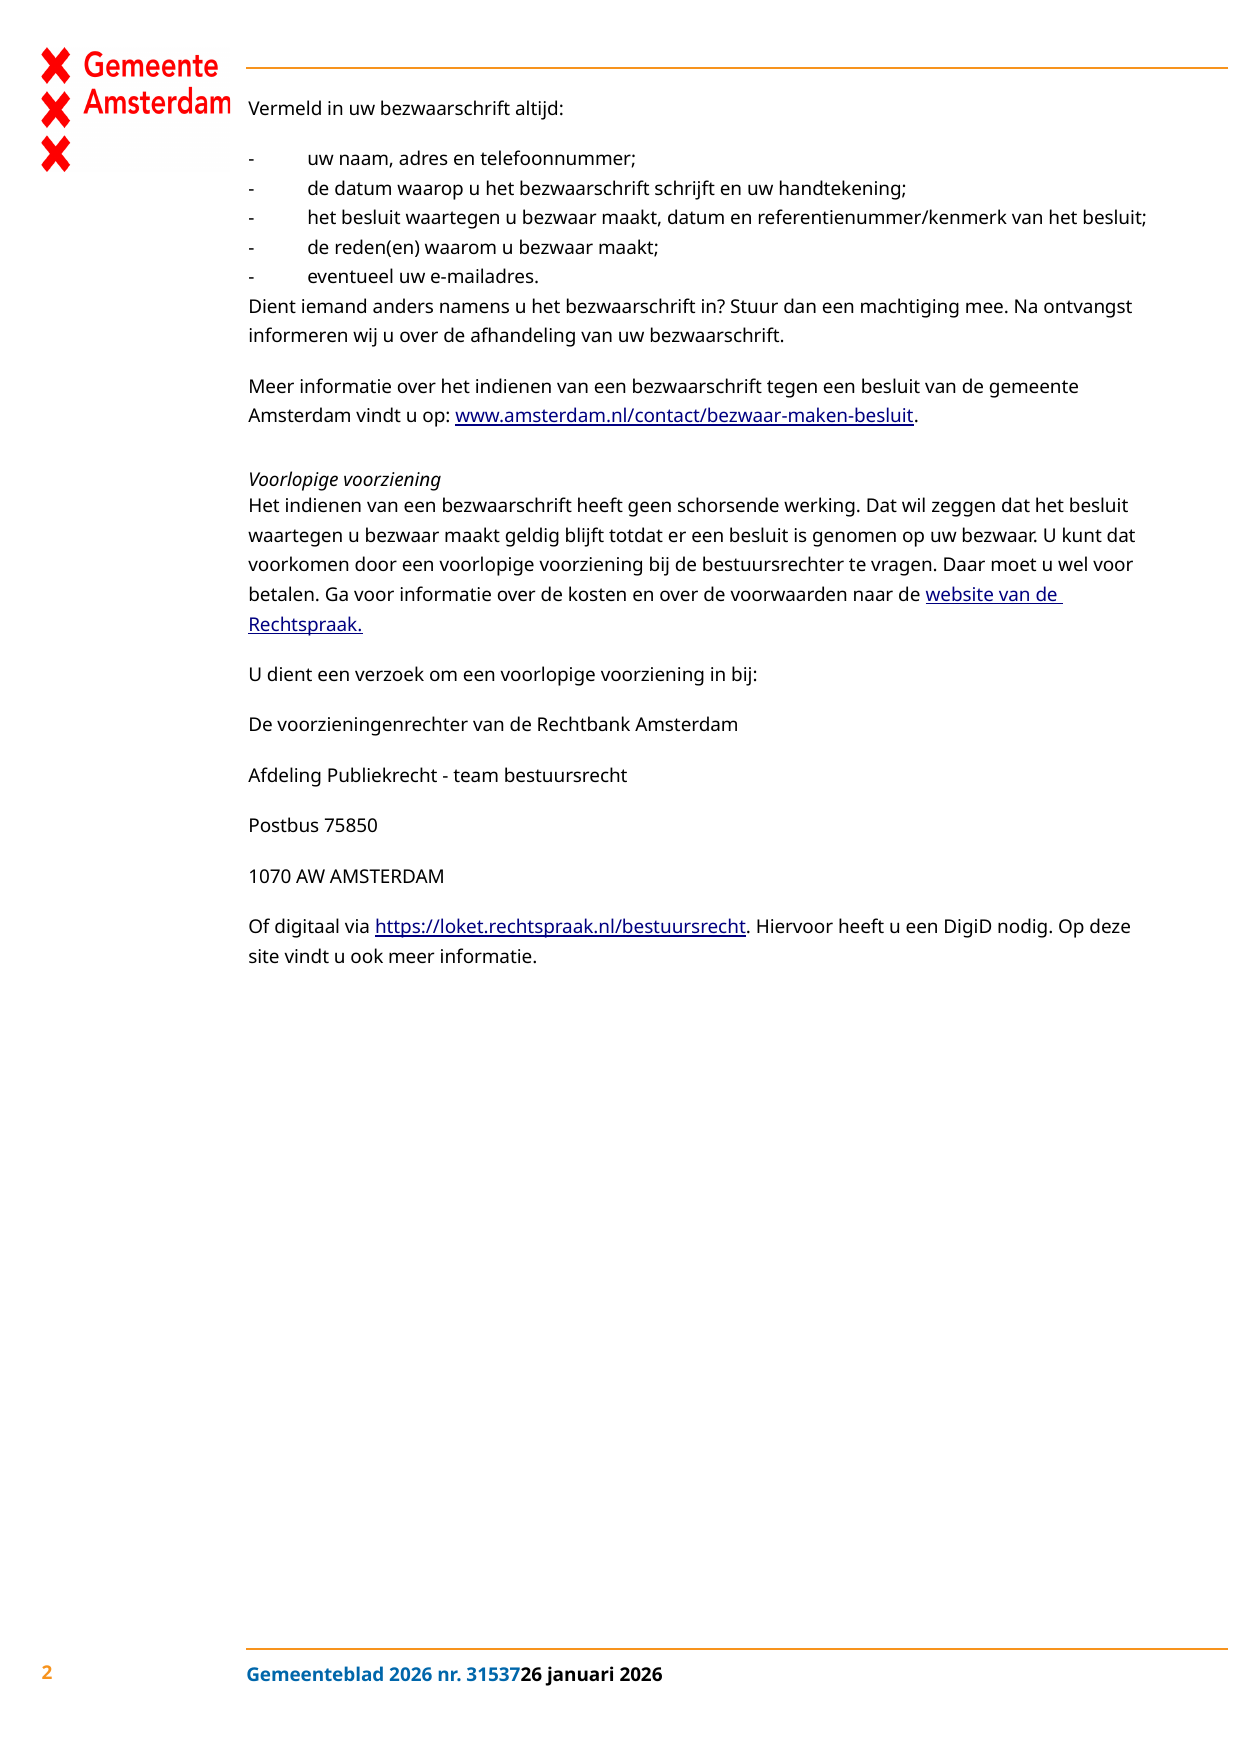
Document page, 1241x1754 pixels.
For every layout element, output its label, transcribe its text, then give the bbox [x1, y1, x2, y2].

text Meer informatie over het indienen van een bezwaarschrift tegen een besluit van de gemeente Amsterdam vindt u op: www.amsterdam.nl/contact/bezwaar-maken-besluit. [248, 373, 1152, 428]
text Postbus 75850 [248, 812, 1152, 838]
text Dient iemand anders namens u het bezwaarschrift in? Stuur dan een machtiging mee. Na ontvangst informeren wij u over de afhandeling van uw bezwaarschrift. [248, 293, 1152, 348]
text Of digitaal via https://loket.rechtspraak.nl/bestuursrecht. Hiervoor heeft u een DigiD nodig. Op deze site vindt u ook meer informatie. [248, 913, 1152, 968]
list eventueel uw e-mailadres. [248, 263, 1152, 289]
list uw naam, adres en telefoonnummer; [248, 145, 1152, 171]
list de reden(en) waarom u bezwaar maakt; [248, 234, 1152, 260]
text Het indienen van een bezwaarschrift heeft geen schorsende werking. Dat wil zeggen dat het besluit waartegen u bezwaar maakt geldig blijft totdat er een besluit is genomen op uw bezwaar. U kunt dat voorkomen door een voorlopige voorziening bij de bestuursrechter te vragen. Daar moet u wel voor betalen. Ga voor informatie over de kosten en over de voorwaarden naar de website van de Rechtspraak. [248, 492, 1152, 636]
text Afdeling Publiekrecht - team bestuursrecht [248, 762, 1152, 788]
text U dient een verzoek om een voorlopige voorziening in bij: [248, 661, 1152, 687]
list het besluit waartegen u bezwaar maakt, datum en referentienummer/kenmerk van het besluit; [248, 204, 1152, 230]
text De voorzieningenrechter van de Rechtbank Amsterdam [248, 712, 1152, 737]
picture [41, 47, 231, 172]
list de datum waarop u het bezwaarschrift schrijft en uw handtekening; [248, 175, 1152, 201]
text 1070 AW AMSTERDAM [248, 863, 1152, 888]
text Vermeld in uw bezwaarschrift altijd: [248, 95, 1152, 121]
text Voorlopige voorziening [248, 467, 1152, 492]
